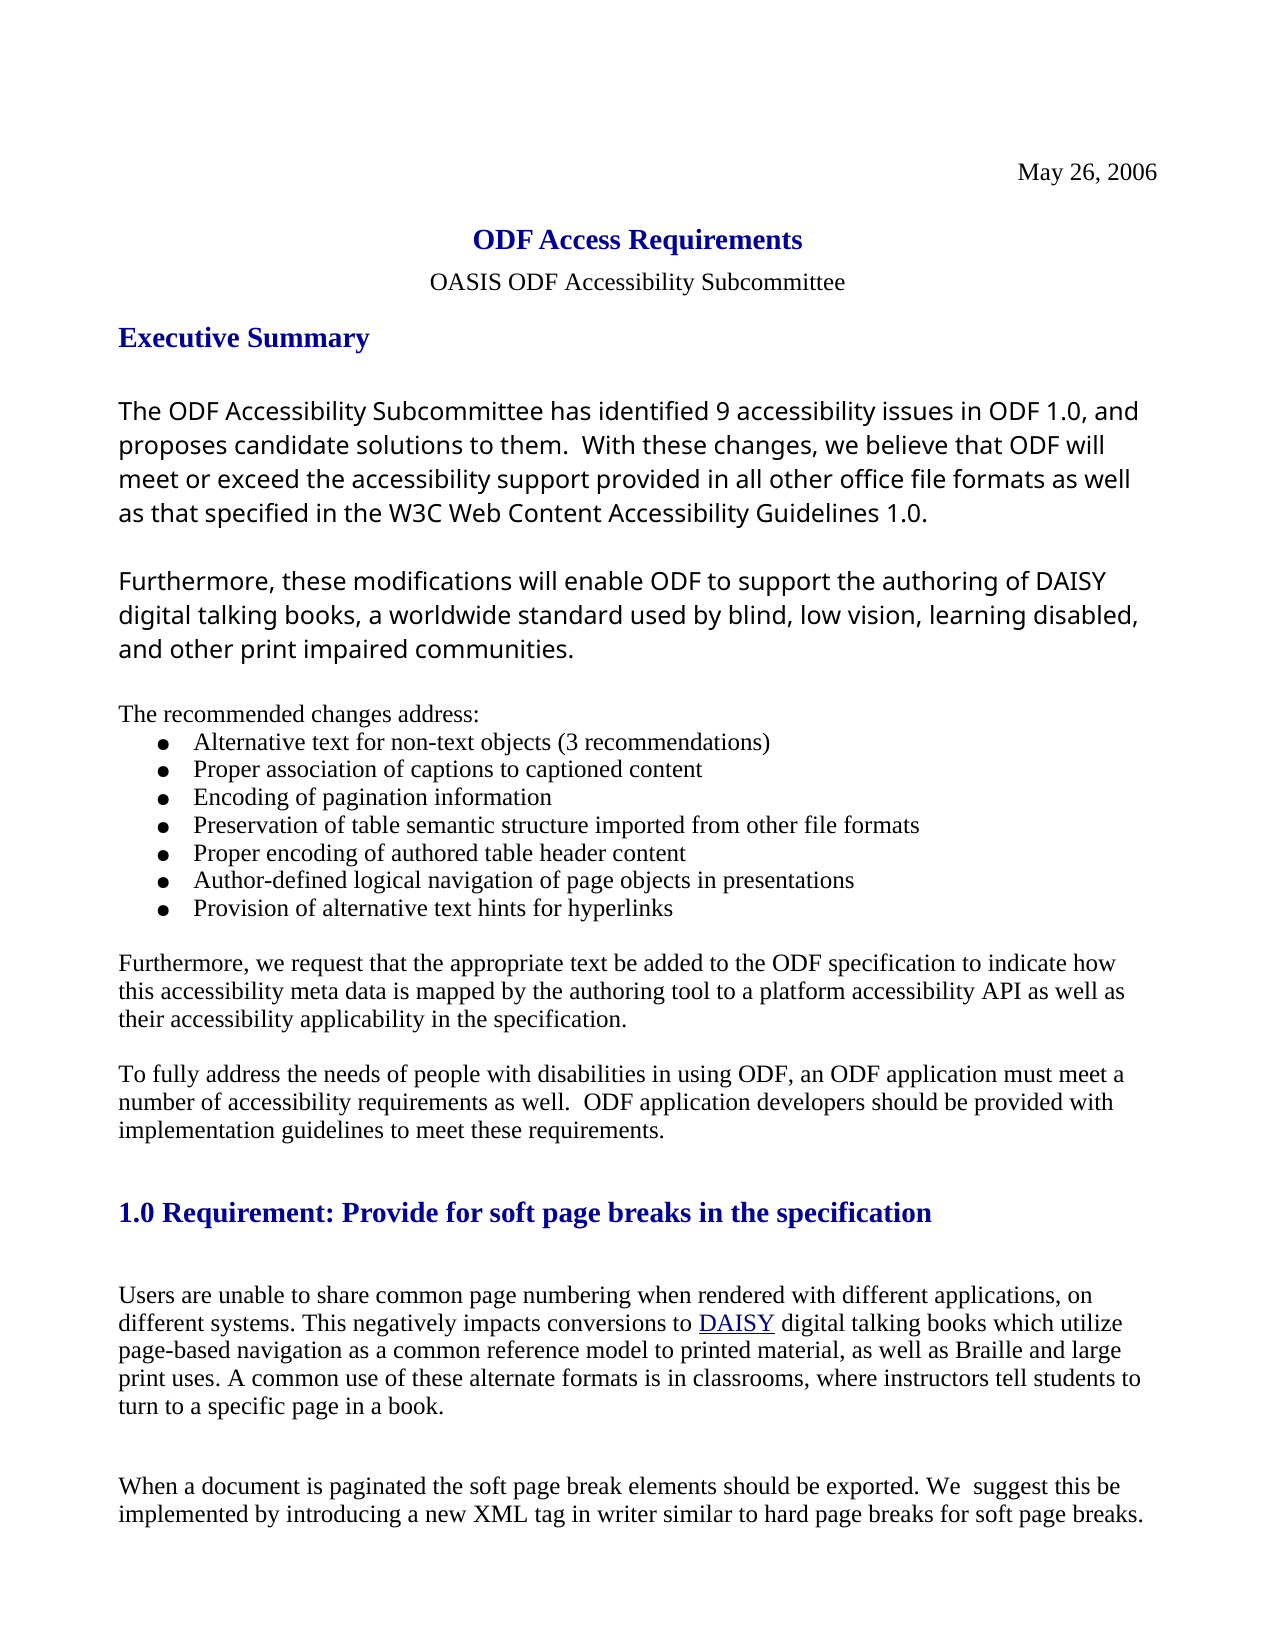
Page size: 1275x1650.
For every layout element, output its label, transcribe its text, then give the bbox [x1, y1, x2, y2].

text The recommended changes address: [118, 700, 1157, 728]
list Author-defined logical navigation of page objects in presentations [156, 866, 1157, 894]
list Provision of alternative text hints for hyperlinks [156, 894, 1157, 922]
list Proper association of captions to captioned content [156, 756, 1157, 783]
text Furthermore, we request that the appropriate text be added to the ODF specification to indicate how this accessibility meta data is mapped by the authoring tool to a platform accessibility API as well as their accessibility applicability in the specification. [118, 949, 1157, 1033]
text OASIS ODF Accessibility Subcommittee [118, 268, 1157, 296]
list Encoding of pagination information [156, 783, 1157, 811]
subtitle 1.0 Requirement: Provide for soft page breaks in the specification [118, 1196, 1157, 1228]
subtitle Executive Summary [118, 321, 1157, 353]
text May 26, 2006 [118, 158, 1157, 186]
text When a document is paginated the soft page break elements should be exported. We suggest this be implemented by introducing a new XML tag in writer similar to hard page breaks for soft page breaks. [118, 1472, 1157, 1528]
text The ODF Accessibility Subcommittee has identified 9 accessibility issues in ODF 1.0, and proposes candidate solutions to them. With these changes, we believe that ODF will meet or exceed the accessibility support provided in all other office file formats as well as that specified in the W3C Web Content Accessibility Guidelines 1.0. [118, 393, 1157, 530]
text Furthermore, these modifications will enable ODF to support the authoring of DAISY digital talking books, a worldwide standard used by blind, low vision, learning disabled, and other print impaired communities. [118, 564, 1157, 666]
list Alternative text for non-text objects (3 recommendations) [156, 728, 1157, 756]
text To fully address the needs of people with disabilities in using ODF, an ODF application must meet a number of accessibility requirements as well. ODF application developers should be provided with implementation guidelines to meet these requirements. [118, 1060, 1157, 1143]
subtitle ODF Access Requirements [118, 223, 1157, 256]
text Users are unable to share common page numbering when rendered with different applications, on different systems. This negatively impacts conversions to DAISY digital talking books which utilize page-based navigation as a common reference model to printed material, as well as Braille and large print uses. A common use of these alternate formats is in classrooms, where instructors tell students to turn to a specific page in a book. [118, 1281, 1157, 1420]
list Proper encoding of authored table header content [156, 839, 1157, 866]
list Preservation of table semantic structure imported from other file formats [156, 811, 1157, 839]
